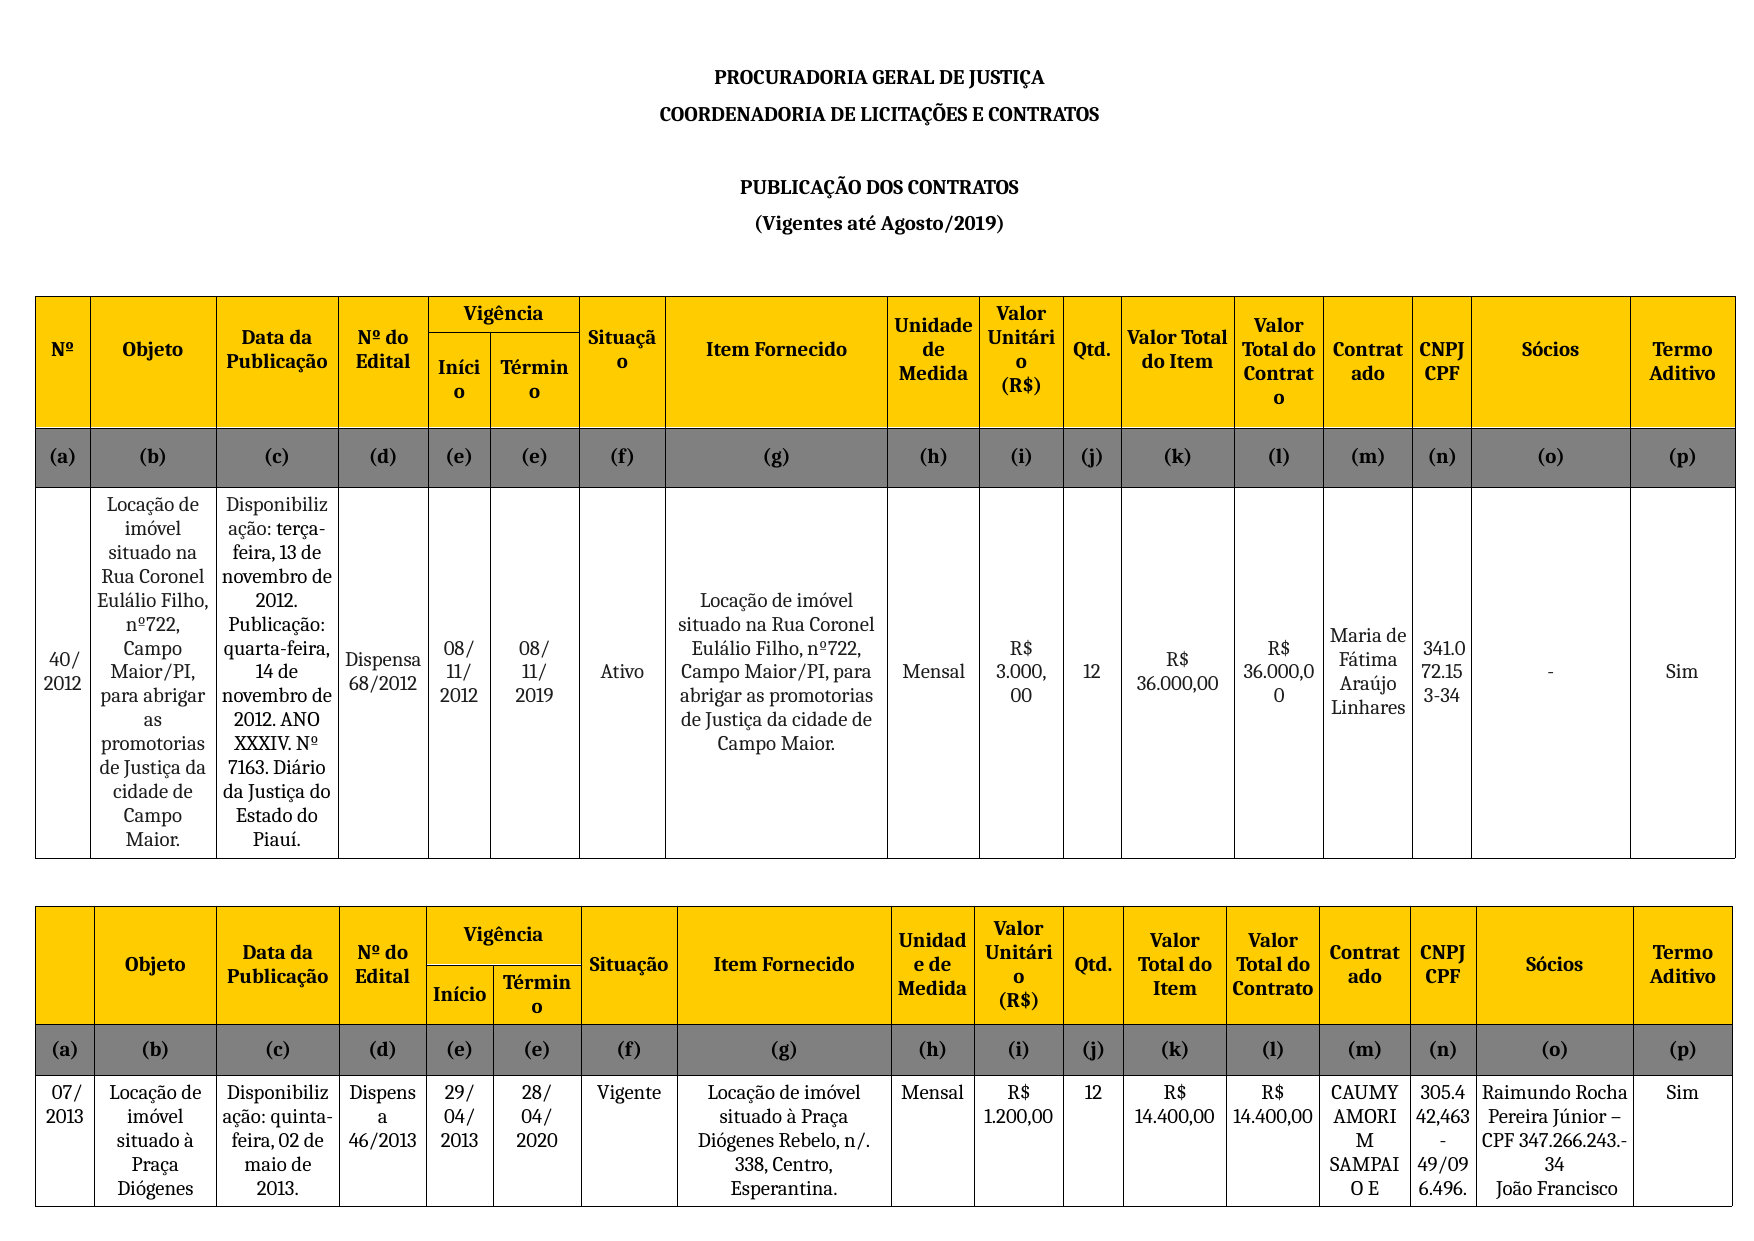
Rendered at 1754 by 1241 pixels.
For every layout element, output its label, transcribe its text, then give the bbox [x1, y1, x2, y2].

table_cell R$ 36.000,00 [1122, 488, 1234, 857]
table_cell 12 [1064, 488, 1121, 857]
table_header Data da Publicação [217, 297, 338, 427]
table_cell 08/ 11/ 2019 [491, 488, 579, 857]
table_header Valor Total do Contrato [1227, 907, 1319, 1024]
table_header Termo Aditivo [1631, 297, 1735, 427]
table_cell (b) [95, 1025, 216, 1075]
table_cell (f) [580, 429, 665, 487]
table_header Sócios [1477, 907, 1633, 1024]
table_cell Disponibilização: quinta-feira, 02 de maio de 2013. [217, 1076, 339, 1206]
table_cell (l) [1227, 1025, 1319, 1075]
table_header Data da Publicação [217, 907, 339, 1024]
table_header Sócios [1472, 297, 1630, 427]
table_cell (f) [582, 1025, 677, 1075]
table_cell Ativo [580, 488, 665, 857]
table_cell (e) [494, 1025, 581, 1075]
table_cell R$ 1.200,00 [975, 1076, 1063, 1206]
table_header Valor Total do Contrato [1235, 297, 1323, 427]
table_cell Início [429, 333, 490, 427]
table_cell (o) [1472, 429, 1630, 487]
table_header Unidade de Medida [888, 297, 979, 427]
table_header CNPJ CPF [1413, 297, 1471, 427]
table_cell 29/ 04/ 2013 [427, 1076, 493, 1206]
table_cell (e) [427, 1025, 493, 1075]
table_header Vigência [429, 297, 579, 332]
text (Vigentes até Agosto/2019) [29, 212, 1729, 236]
table_cell (c) [217, 1025, 339, 1075]
table_cell R$ 14.400,00 [1227, 1076, 1319, 1206]
table_header Item Fornecido [678, 907, 891, 1024]
table_cell Término [494, 966, 581, 1024]
table_header Contratado [1324, 297, 1412, 427]
table_header Item Fornecido [666, 297, 887, 427]
table_cell (c) [217, 429, 338, 487]
table_cell Disponibilização: terça-feira, 13 de novembro de 2012. Publicação: quarta-feira, 14 de novembro de 2012. ANO XXXIV. Nº 7163. Diário da Justiça do Estado do Piauí. [217, 488, 338, 857]
table_cell R$ 14.400,00 [1124, 1076, 1226, 1206]
table_header Unidade de Medida [892, 907, 974, 1024]
table_header Valor Total do Item [1124, 907, 1226, 1024]
table_cell Mensal [888, 488, 979, 857]
table_header Qtd. [1064, 907, 1123, 1024]
table_header Termo Aditivo [1634, 907, 1732, 1024]
table_cell (b) [91, 429, 216, 487]
table_cell (d) [339, 429, 428, 487]
table_cell (k) [1124, 1025, 1226, 1075]
table_cell (a) [36, 429, 90, 487]
table_header Objeto [95, 907, 216, 1024]
table_cell Sim [1634, 1076, 1732, 1206]
table_cell Mensal [892, 1076, 974, 1206]
table_cell (p) [1631, 429, 1735, 487]
table_cell (k) [1122, 429, 1234, 487]
table_header Valor Unitário (R$) [980, 297, 1063, 427]
table_cell (g) [666, 429, 887, 487]
table_cell 40/ 2012 [36, 488, 90, 857]
table_cell Locação de imóvel situado na Rua Coronel Eulálio Filho, nº722, Campo Maior/PI, para abrigar as promotorias de Justiça da cidade de Campo Maior. [91, 488, 216, 857]
table_cell (o) [1477, 1025, 1633, 1075]
table_cell (n) [1411, 1025, 1476, 1075]
table_header Nº [36, 297, 90, 427]
table_cell 341.072.153-34 [1413, 488, 1471, 857]
table_header Nº do Edital [340, 907, 426, 1024]
table_header CNPJ CPF [1411, 907, 1476, 1024]
table_cell (h) [888, 429, 979, 487]
table_cell Locação de imóvel situado na Rua Coronel Eulálio Filho, nº722, Campo Maior/PI, para abrigar as promotorias de Justiça da cidade de Campo Maior. [666, 488, 887, 857]
table_cell (j) [1064, 1025, 1123, 1075]
table_header Objeto [91, 297, 216, 427]
table_header Contratado [1320, 907, 1410, 1024]
table_header Situação [580, 297, 665, 427]
table_cell Locação de imóvel situado à Praça Diógenes [95, 1076, 216, 1206]
table_cell (i) [975, 1025, 1063, 1075]
table_cell Dispensa 46/2013 [340, 1076, 426, 1206]
table_header [36, 907, 94, 1024]
table_cell (e) [491, 429, 579, 487]
table_cell (m) [1324, 429, 1412, 487]
table_header Valor Unitário (R$) [975, 907, 1063, 1024]
table_cell 305.442,463-49/096.496. [1411, 1076, 1476, 1206]
table_header Valor Total do Item [1122, 297, 1234, 427]
table_cell (g) [678, 1025, 891, 1075]
table_cell Maria de Fátima Araújo Linhares [1324, 488, 1412, 857]
table_cell (l) [1235, 429, 1323, 487]
table_cell Dispensa 68/2012 [339, 488, 428, 857]
text PUBLICAÇÃO DOS CONTRATOS [29, 175, 1729, 199]
table_cell (d) [340, 1025, 426, 1075]
table_cell - [1472, 488, 1630, 857]
table_cell (j) [1064, 429, 1121, 487]
table_cell 07/ 2013 [36, 1076, 94, 1206]
text COORDENADORIA DE LICITAÇÕES E CONTRATOS [29, 102, 1729, 126]
table_cell (i) [980, 429, 1063, 487]
table_cell (a) [36, 1025, 94, 1075]
table_header Situação [582, 907, 677, 1024]
table_cell Locação de imóvel situado à Praça Diógenes Rebelo, n/. 338, Centro, Esperantina. [678, 1076, 891, 1206]
table_header Vigência [427, 907, 581, 964]
table_cell (m) [1320, 1025, 1410, 1075]
table_cell Vigente [582, 1076, 677, 1206]
text PROCURADORIA GERAL DE JUSTIÇA [29, 66, 1729, 90]
table_header Qtd. [1064, 297, 1121, 427]
table_cell Sim [1631, 488, 1735, 857]
table_cell 12 [1064, 1076, 1123, 1206]
table_cell Raimundo Rocha Pereira Júnior – CPF 347.266.243.-34 João Francisco [1477, 1076, 1633, 1206]
table_cell Término [491, 333, 579, 427]
table_cell (p) [1634, 1025, 1732, 1075]
table_cell (n) [1413, 429, 1471, 487]
table_cell 08/ 11/ 2012 [429, 488, 490, 857]
table_cell Início [427, 966, 493, 1024]
table_cell (h) [892, 1025, 974, 1075]
table_cell 28/ 04/ 2020 [494, 1076, 581, 1206]
table_header Nº do Edital [339, 297, 428, 427]
table_cell (e) [429, 429, 490, 487]
table_cell R$ 3.000, 00 [980, 488, 1063, 857]
table_cell CAUMY AMORIM SAMPAIO E [1320, 1076, 1410, 1206]
table_cell R$ 36.000,00 [1235, 488, 1323, 857]
